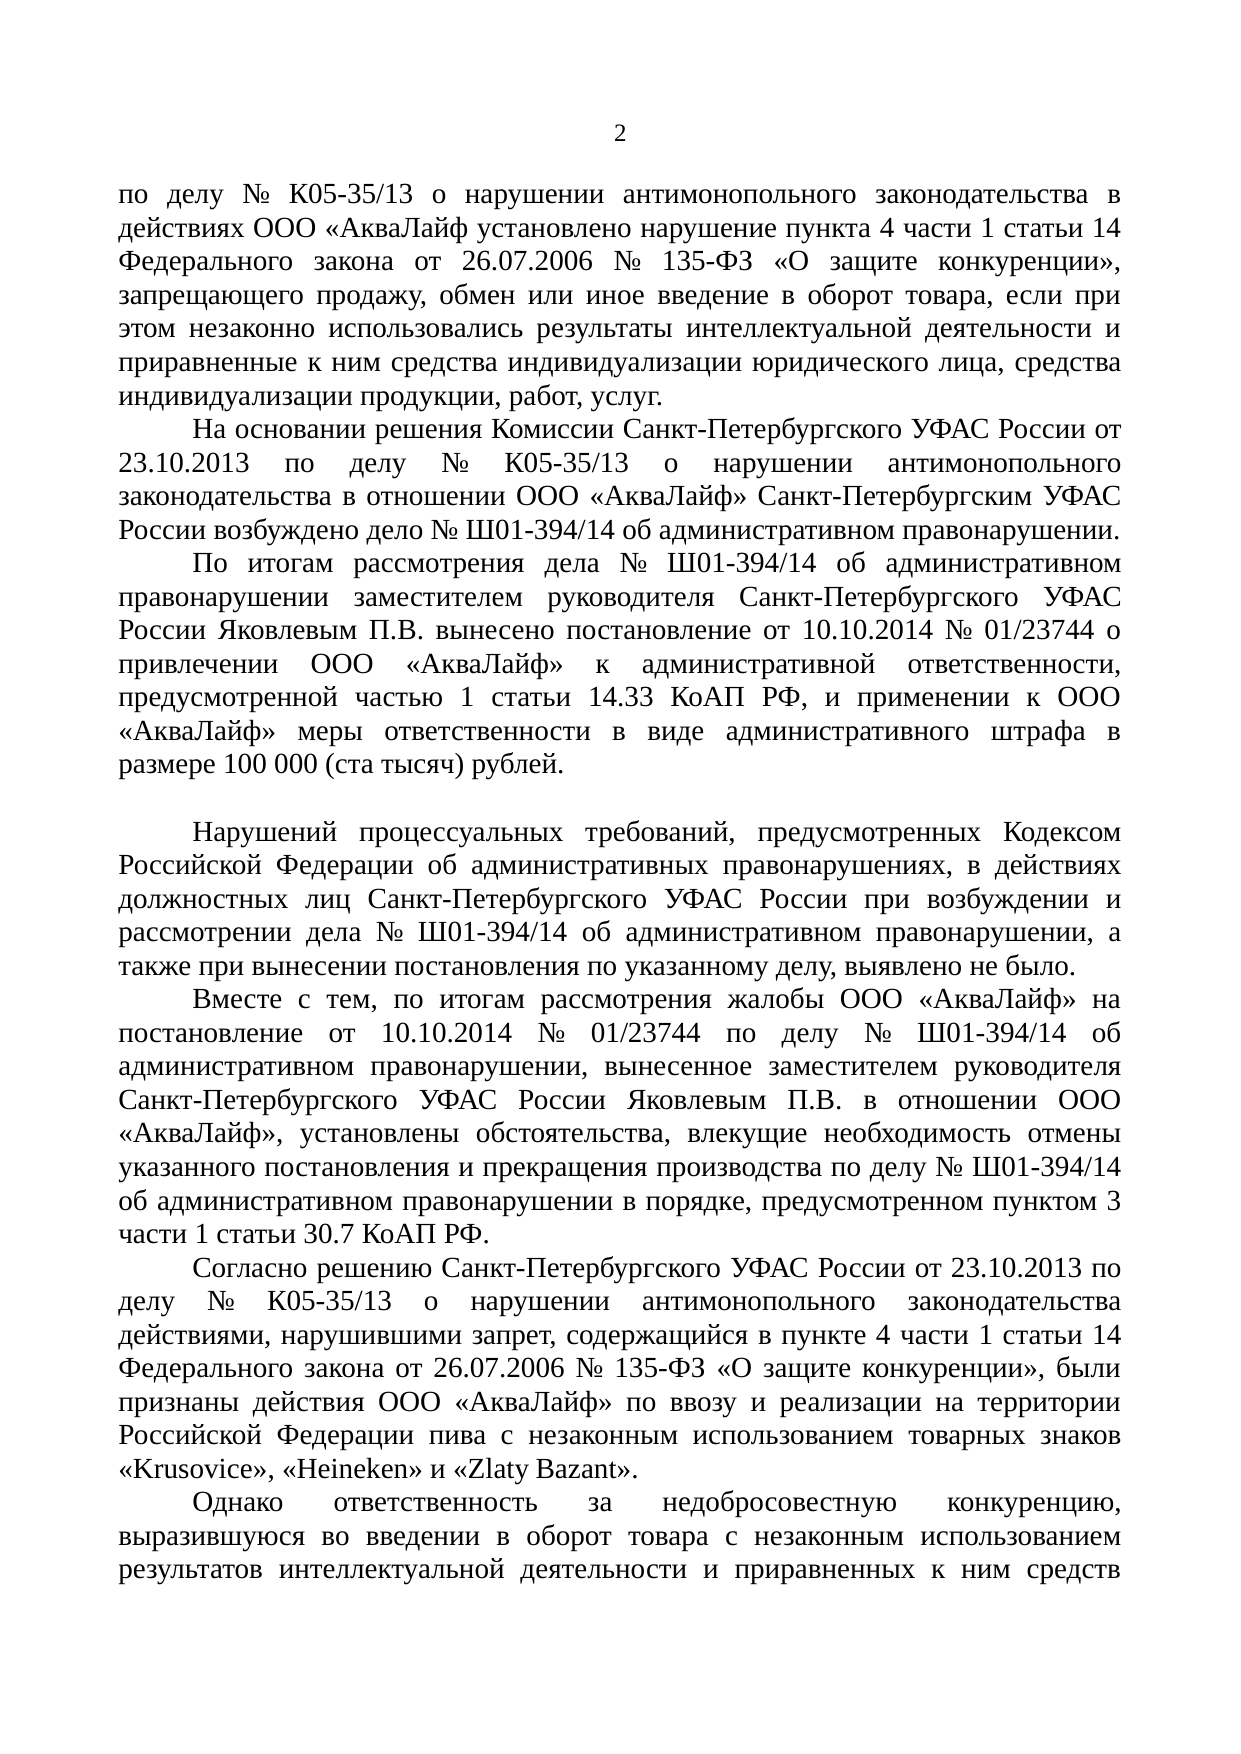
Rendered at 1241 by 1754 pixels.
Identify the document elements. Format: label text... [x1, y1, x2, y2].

text Вместе с тем, по итогам рассмотрения жалобы ООО «АкваЛайф» на постановление от 10.10.2014 № 01/23744 по делу № Ш01-394/14 об административном правонарушении, вынесенное заместителем руководителя Санкт-Петербургского УФАС России Яковлевым П.В. в отношении ООО «АкваЛайф», установлены обстоятельства, влекущие необходимость отмены указанного постановления и прекращения производства по делу № Ш01-394/14 об административном правонарушении в порядке, предусмотренном пунктом 3 части 1 статьи 30.7 КоАП РФ. [118, 981, 1122, 1250]
text На основании решения Комиссии Санкт-Петербургского УФАС России от 23.10.2013 по делу № К05-35/13 о нарушении антимонопольного законодательства в отношении ООО «АкваЛайф» Санкт-Петербургским УФАС России возбуждено дело № Ш01-394/14 об административном правонарушении. [118, 411, 1122, 545]
text Однако ответственность за недобросовестную конкуренцию, выразившуюся во введении в оборот товара с незаконным использованием результатов интеллектуальной деятельности и приравненных к ним средств [118, 1484, 1122, 1585]
text Согласно решению Санкт-Петербургского УФАС России от 23.10.2013 по делу № К05-35/13 о нарушении антимонопольного законодательства действиями, нарушившими запрет, содержащийся в пункте 4 части 1 статьи 14 Федерального закона от 26.07.2006 № 135-ФЗ «О защите конкуренции», были признаны действия ООО «АкваЛайф» по ввозу и реализации на территории Российской Федерации пива с незаконным использованием товарных знаков «Krusovice», «Heineken» и «Zlaty Bazant». [118, 1250, 1122, 1484]
text По итогам рассмотрения дела № Ш01-394/14 об административном правонарушении заместителем руководителя Санкт-Петербургского УФАС России Яковлевым П.В. вынесено постановление от 10.10.2014 № 01/23744 о привлечении ООО «АкваЛайф» к административной ответственности, предусмотренной частью 1 статьи 14.33 КоАП РФ, и применении к ООО «АкваЛайф» меры ответственности в виде административного штрафа в размере 100 000 (ста тысяч) рублей. [118, 545, 1122, 780]
text по делу № К05-35/13 о нарушении антимонопольного законодательства в действиях ООО «АкваЛайф установлено нарушение пункта 4 части 1 статьи 14 Федерального закона от 26.07.2006 № 135-ФЗ «О защите конкуренции», запрещающего продажу, обмен или иное введение в оборот товара, если при этом незаконно использовались результаты интеллектуальной деятельности и приравненные к ним средства индивидуализации юридического лица, средства индивидуализации продукции, работ, услуг. [118, 176, 1122, 411]
text Нарушений процессуальных требований, предусмотренных Кодексом Российской Федерации об административных правонарушениях, в действиях должностных лиц Санкт-Петербургского УФАС России при возбуждении и рассмотрении дела № Ш01-394/14 об административном правонарушении, а также при вынесении постановления по указанному делу, выявлено не было. [118, 814, 1122, 981]
